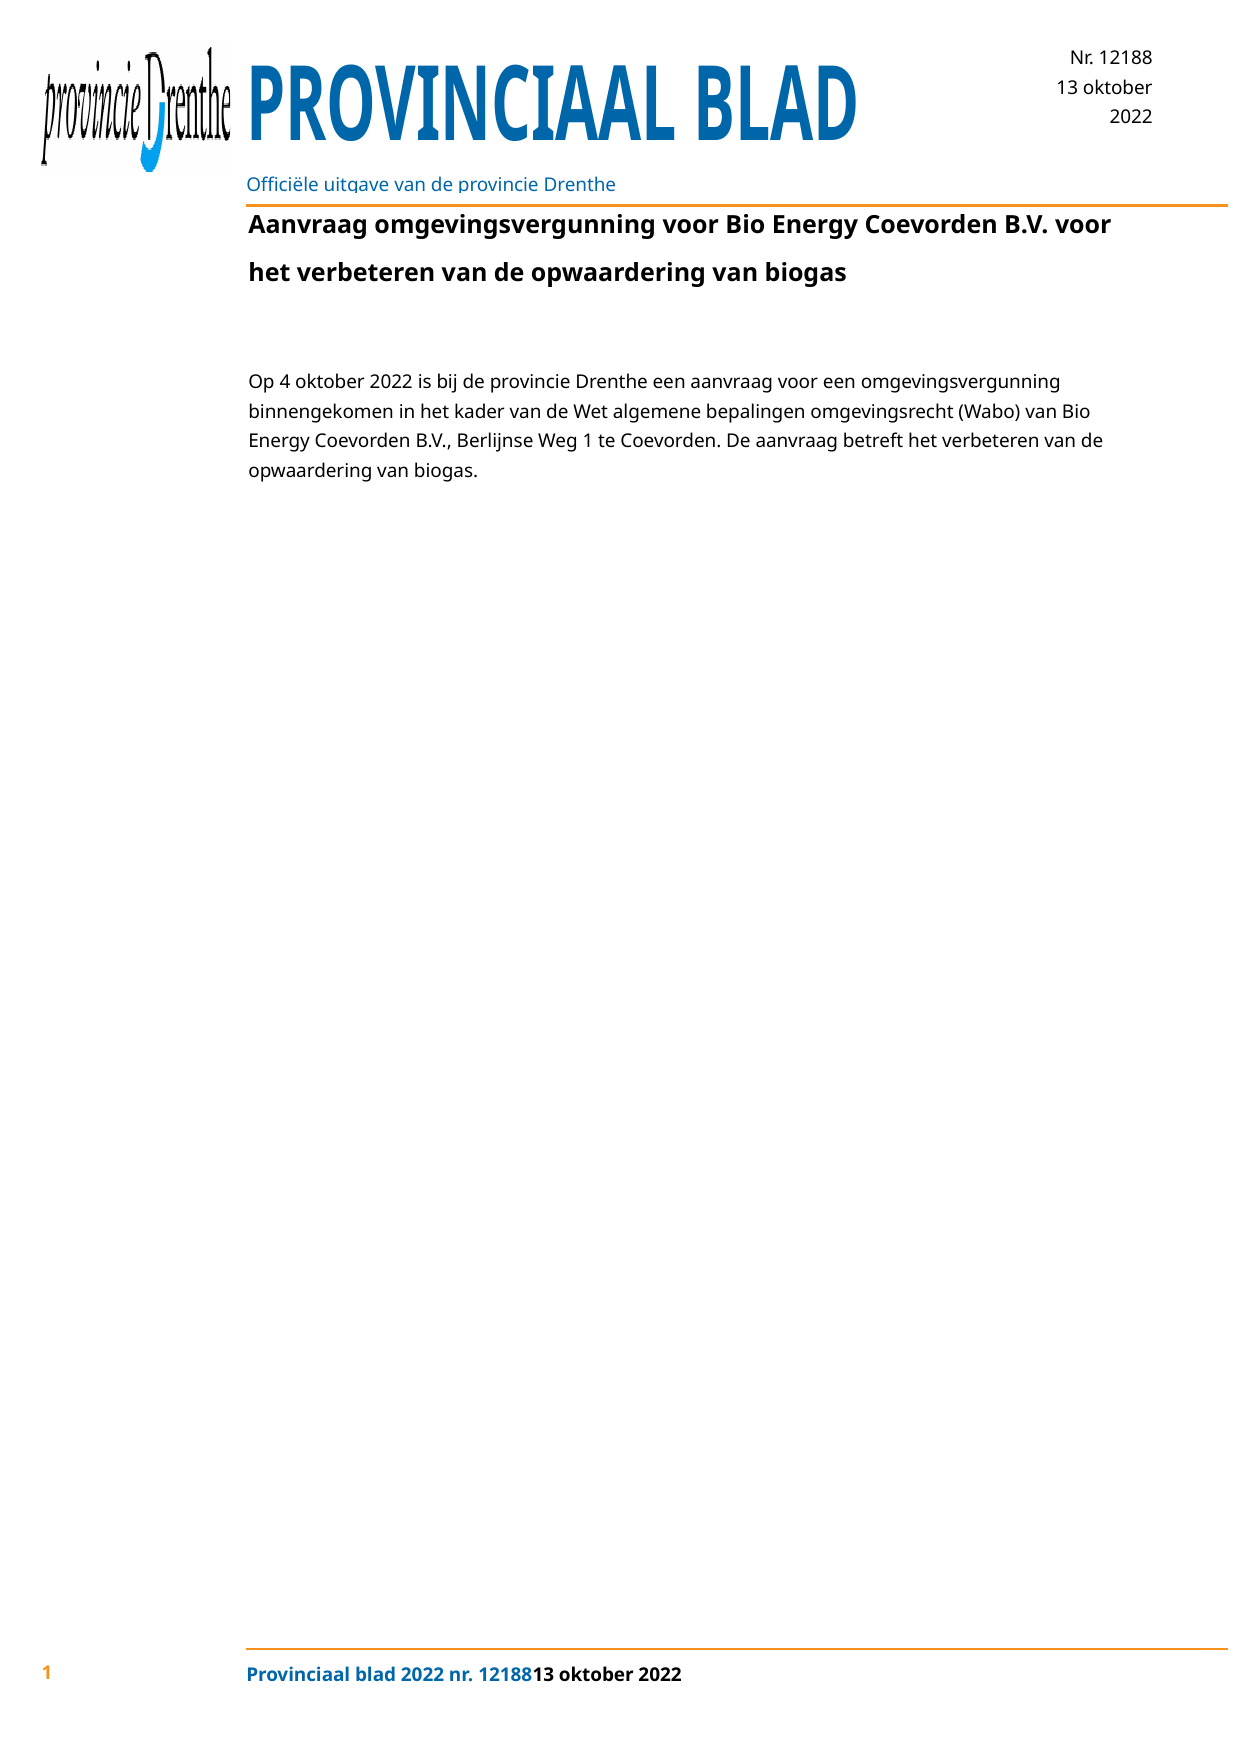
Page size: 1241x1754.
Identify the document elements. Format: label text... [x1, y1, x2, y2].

picture [41, 47, 231, 172]
text Op 4 oktober 2022 is bij de provincie Drenthe een aanvraag voor een omgevingsvergunning binnengekomen in het kader van de Wet algemene bepalingen omgevingsrecht (Wabo) van Bio Energy Coevorden B.V., Berlijnse Weg 1 te Coevorden. De aanvraag betreft het verbeteren van de opwaardering van biogas. [248, 368, 1152, 483]
text Aanvraag omgevingsvergunning voor Bio Energy Coevorden B.V. voor het verbeteren van de opwaardering van biogas [248, 207, 1152, 288]
